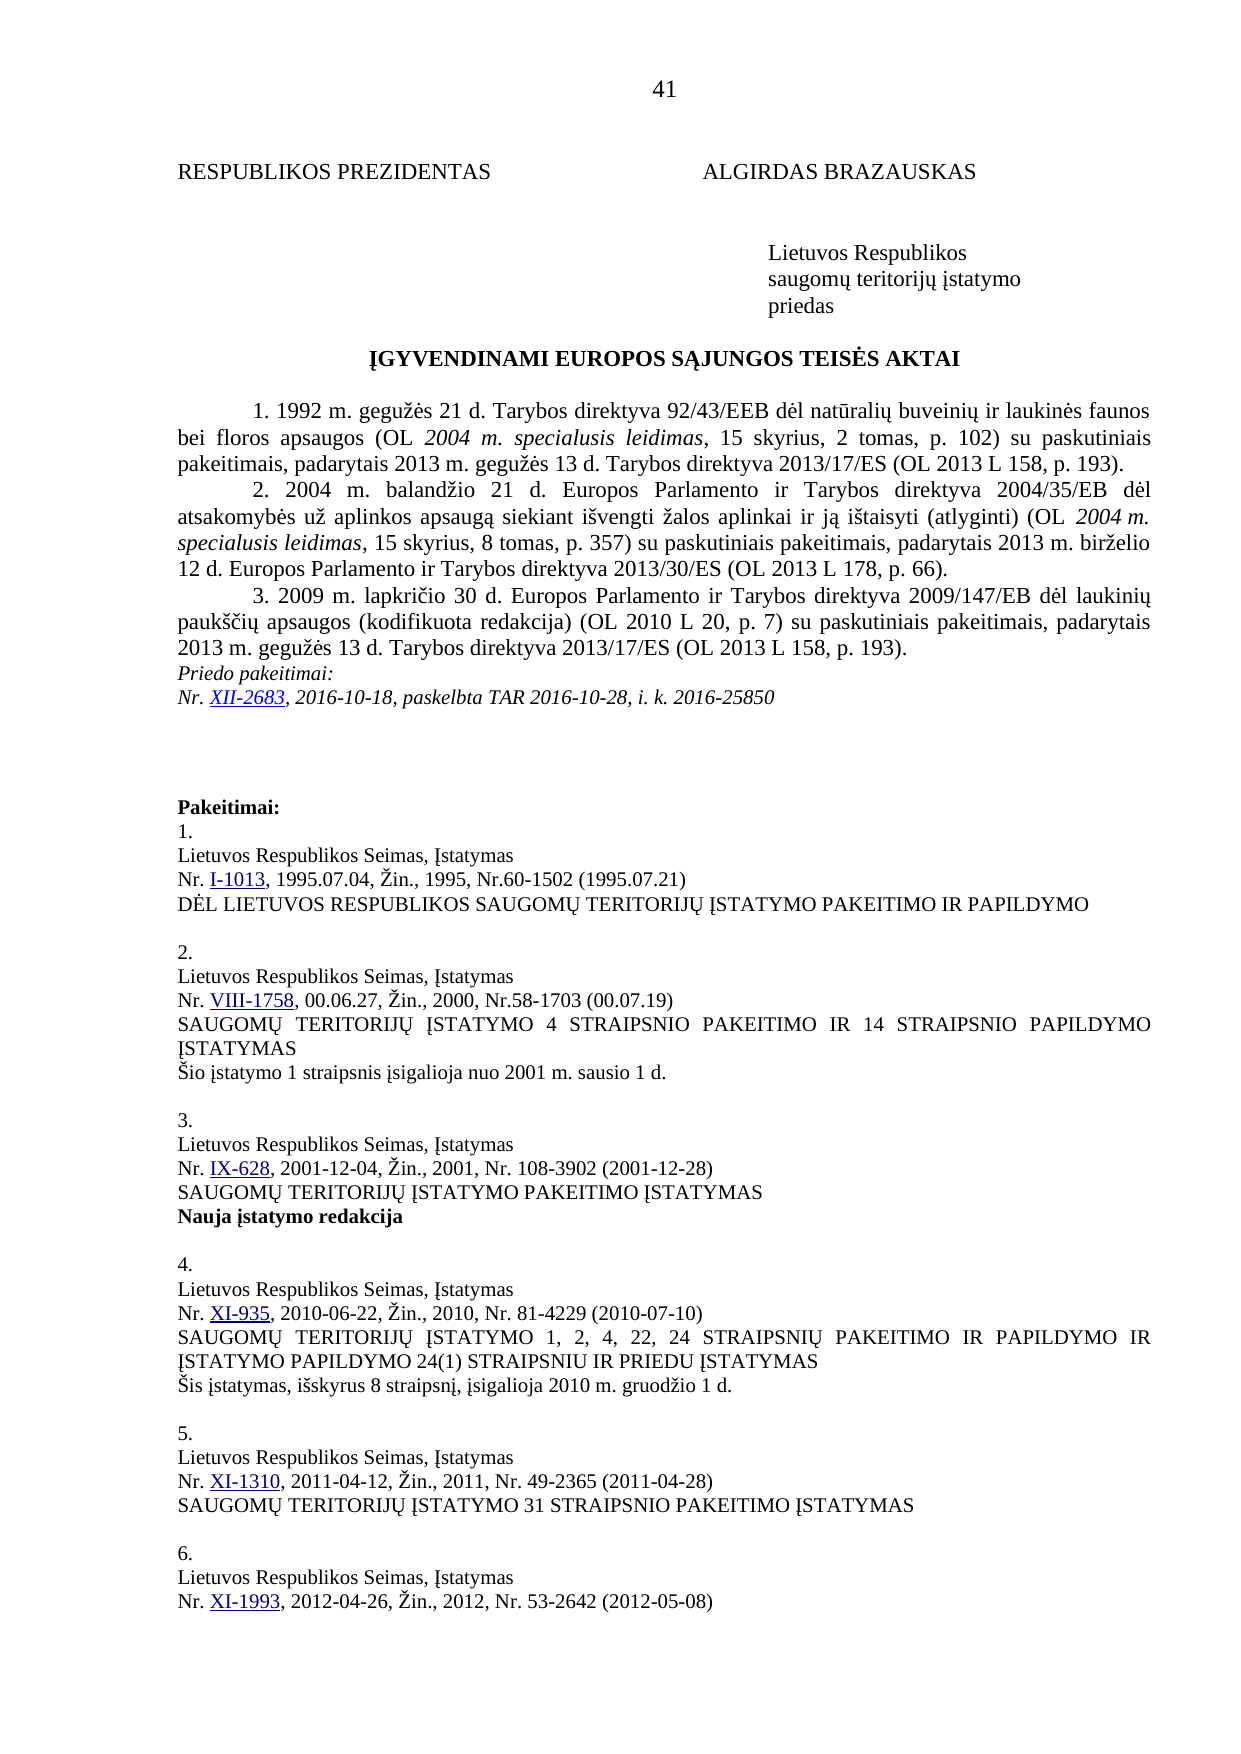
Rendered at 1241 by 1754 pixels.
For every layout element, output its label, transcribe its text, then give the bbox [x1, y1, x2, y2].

text DĖL LIETUVOS RESPUBLIKOS SAUGOMŲ TERITORIJŲ ĮSTATYMO PAKEITIMO IR PAPILDYMO [177, 891, 1152, 916]
text 4. [177, 1252, 1152, 1276]
text Lietuvos Respublikos Seimas, Įstatymas [177, 1445, 1152, 1469]
text Priedo pakeitimai: [177, 661, 1152, 685]
text SAUGOMŲ TERITORIJŲ ĮSTATYMO 1, 2, 4, 22, 24 STRAIPSNIŲ PAKEITIMO IR PAPILDYMO IR ĮSTATYMO PAPILDYMO 24(1) STRAIPSNIU IR PRIEDU ĮSTATYMAS [177, 1324, 1152, 1373]
text 3. 2009 m. lapkričio 30 d. Europos Parlamento ir Tarybos direktyva 2009/147/EB dėl laukinių paukščių apsaugos (kodifikuota redakcija) (OL 2010 L 20, p. 7) su paskutiniais pakeitimais, padarytais 2013 m. gegužės 13 d. Tarybos direktyva 2013/17/ES (OL 2013 L 158, p. 193). [177, 582, 1152, 661]
text ĮGYVENDINAMI EUROPOS SĄJUNGOS TEISĖS AKTAI [177, 344, 1152, 371]
text saugomų teritorijų įstatymo [768, 266, 1152, 292]
text Nr. XI-935, 2010-06-22, Žin., 2010, Nr. 81-4229 (2010-07-10) [177, 1301, 1152, 1324]
text priedas [768, 292, 1152, 318]
text RESPUBLIKOS PREZIDENTAS ALGIRDAS BRAZAUSKAS [177, 158, 1152, 184]
text Nr. XI-1310, 2011-04-12, Žin., 2011, Nr. 49-2365 (2011-04-28) [177, 1469, 1152, 1493]
text Nauja įstatymo redakcija [177, 1204, 1152, 1228]
text 5. [177, 1421, 1152, 1445]
text 2. [177, 939, 1152, 964]
text 1. 1992 m. gegužės 21 d. Tarybos direktyva 92/43/EEB dėl natūralių buveinių ir laukinės faunos bei floros apsaugos (OL 2004 m. specialusis leidimas, 15 skyrius, 2 tomas, p. 102) su paskutiniais pakeitimais, padarytais 2013 m. gegužės 13 d. Tarybos direktyva 2013/17/ES (OL 2013 L 158, p. 193). [177, 397, 1152, 476]
text 6. [177, 1541, 1152, 1565]
text SAUGOMŲ TERITORIJŲ ĮSTATYMO PAKEITIMO ĮSTATYMAS [177, 1180, 1152, 1204]
text Lietuvos Respublikos Seimas, Įstatymas [177, 843, 1152, 867]
text 3. [177, 1108, 1152, 1132]
text 2. 2004 m. balandžio 21 d. Europos Parlamento ir Tarybos direktyva 2004/35/EB dėl atsakomybės už aplinkos apsaugą siekiant išvengti žalos aplinkai ir ją ištaisyti (atlyginti) (OL 2004 m. specialusis leidimas, 15 skyrius, 8 tomas, p. 357) su paskutiniais pakeitimais, padarytais 2013 m. birželio 12 d. Europos Parlamento ir Tarybos direktyva 2013/30/ES (OL 2013 L 178, p. 66). [177, 476, 1152, 582]
text Nr. IX-628, 2001-12-04, Žin., 2001, Nr. 108-3902 (2001-12-28) [177, 1156, 1152, 1180]
text Pakeitimai: [177, 795, 1152, 819]
text Lietuvos Respublikos Seimas, Įstatymas [177, 964, 1152, 988]
text Lietuvos Respublikos [768, 239, 1152, 266]
text Nr. I-1013, 1995.07.04, Žin., 1995, Nr.60-1502 (1995.07.21) [177, 867, 1152, 891]
text Šis įstatymas, išskyrus 8 straipsnį, įsigalioja 2010 m. gruodžio 1 d. [177, 1373, 1152, 1397]
text SAUGOMŲ TERITORIJŲ ĮSTATYMO 4 STRAIPSNIO PAKEITIMO IR 14 STRAIPSNIO PAPILDYMO ĮSTATYMAS [177, 1012, 1152, 1060]
text Šio įstatymo 1 straipsnis įsigalioja nuo 2001 m. sausio 1 d. [177, 1060, 1152, 1084]
text Lietuvos Respublikos Seimas, Įstatymas [177, 1132, 1152, 1156]
text 1. [177, 819, 1152, 843]
text Lietuvos Respublikos Seimas, Įstatymas [177, 1565, 1152, 1589]
text SAUGOMŲ TERITORIJŲ ĮSTATYMO 31 STRAIPSNIO PAKEITIMO ĮSTATYMAS [177, 1493, 1152, 1517]
text Nr. XI-1993, 2012-04-26, Žin., 2012, Nr. 53-2642 (2012-05-08) [177, 1589, 1152, 1613]
text Nr. VIII-1758, 00.06.27, Žin., 2000, Nr.58-1703 (00.07.19) [177, 988, 1152, 1012]
text Nr. XII-2683, 2016-10-18, paskelbta TAR 2016-10-28, i. k. 2016-25850 [177, 685, 1152, 709]
text Lietuvos Respublikos Seimas, Įstatymas [177, 1276, 1152, 1301]
